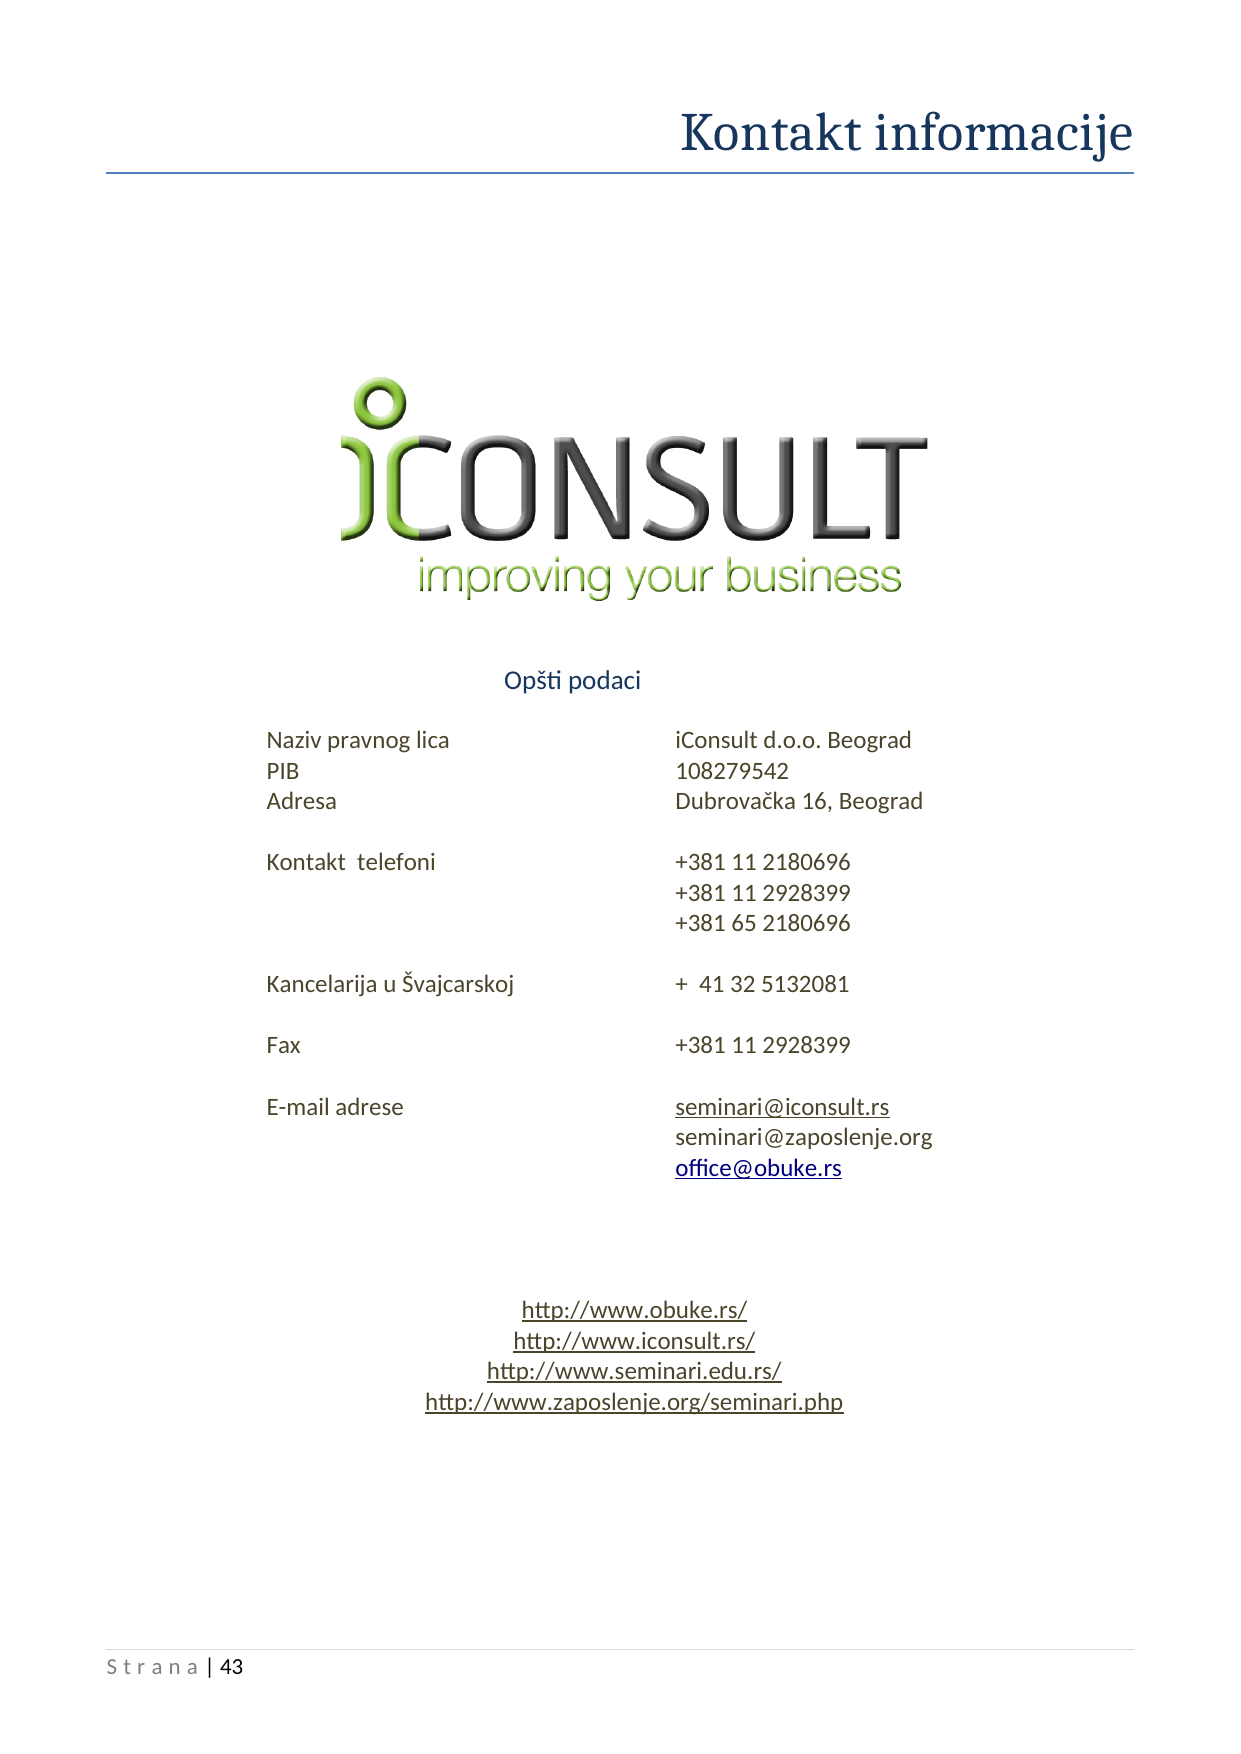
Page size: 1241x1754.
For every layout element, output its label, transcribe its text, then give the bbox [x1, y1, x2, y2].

table_header [106, 206, 1156, 1573]
table_header Naziv pravnog lica PIB Adresa Kontakt telefoni Kancelarija u Švajcarskoj Fax E-mail adrese [255, 724, 664, 1210]
table_cell Opšti podaci [118, 635, 1151, 1210]
subtitle Kontakt informacije [106, 102, 1134, 172]
table_cell http://www.obuke.rs/ http://www.iconsult.rs/ http://www.seminari.edu.rs/ http://www.zaposlenje.org/seminari.php [118, 1210, 1151, 1444]
table_header iConsult d.o.o. Beograd 108279542 Dubrovačka 16, Beograd +381 11 2180696 +381 11 2928399 +381 65 2180696 + 41 32 5132081 +381 11 2928399 seminari@iconsult.rs seminari@zaposlenje.org office@obuke.rs [664, 724, 1013, 1210]
table_header [118, 334, 1151, 635]
